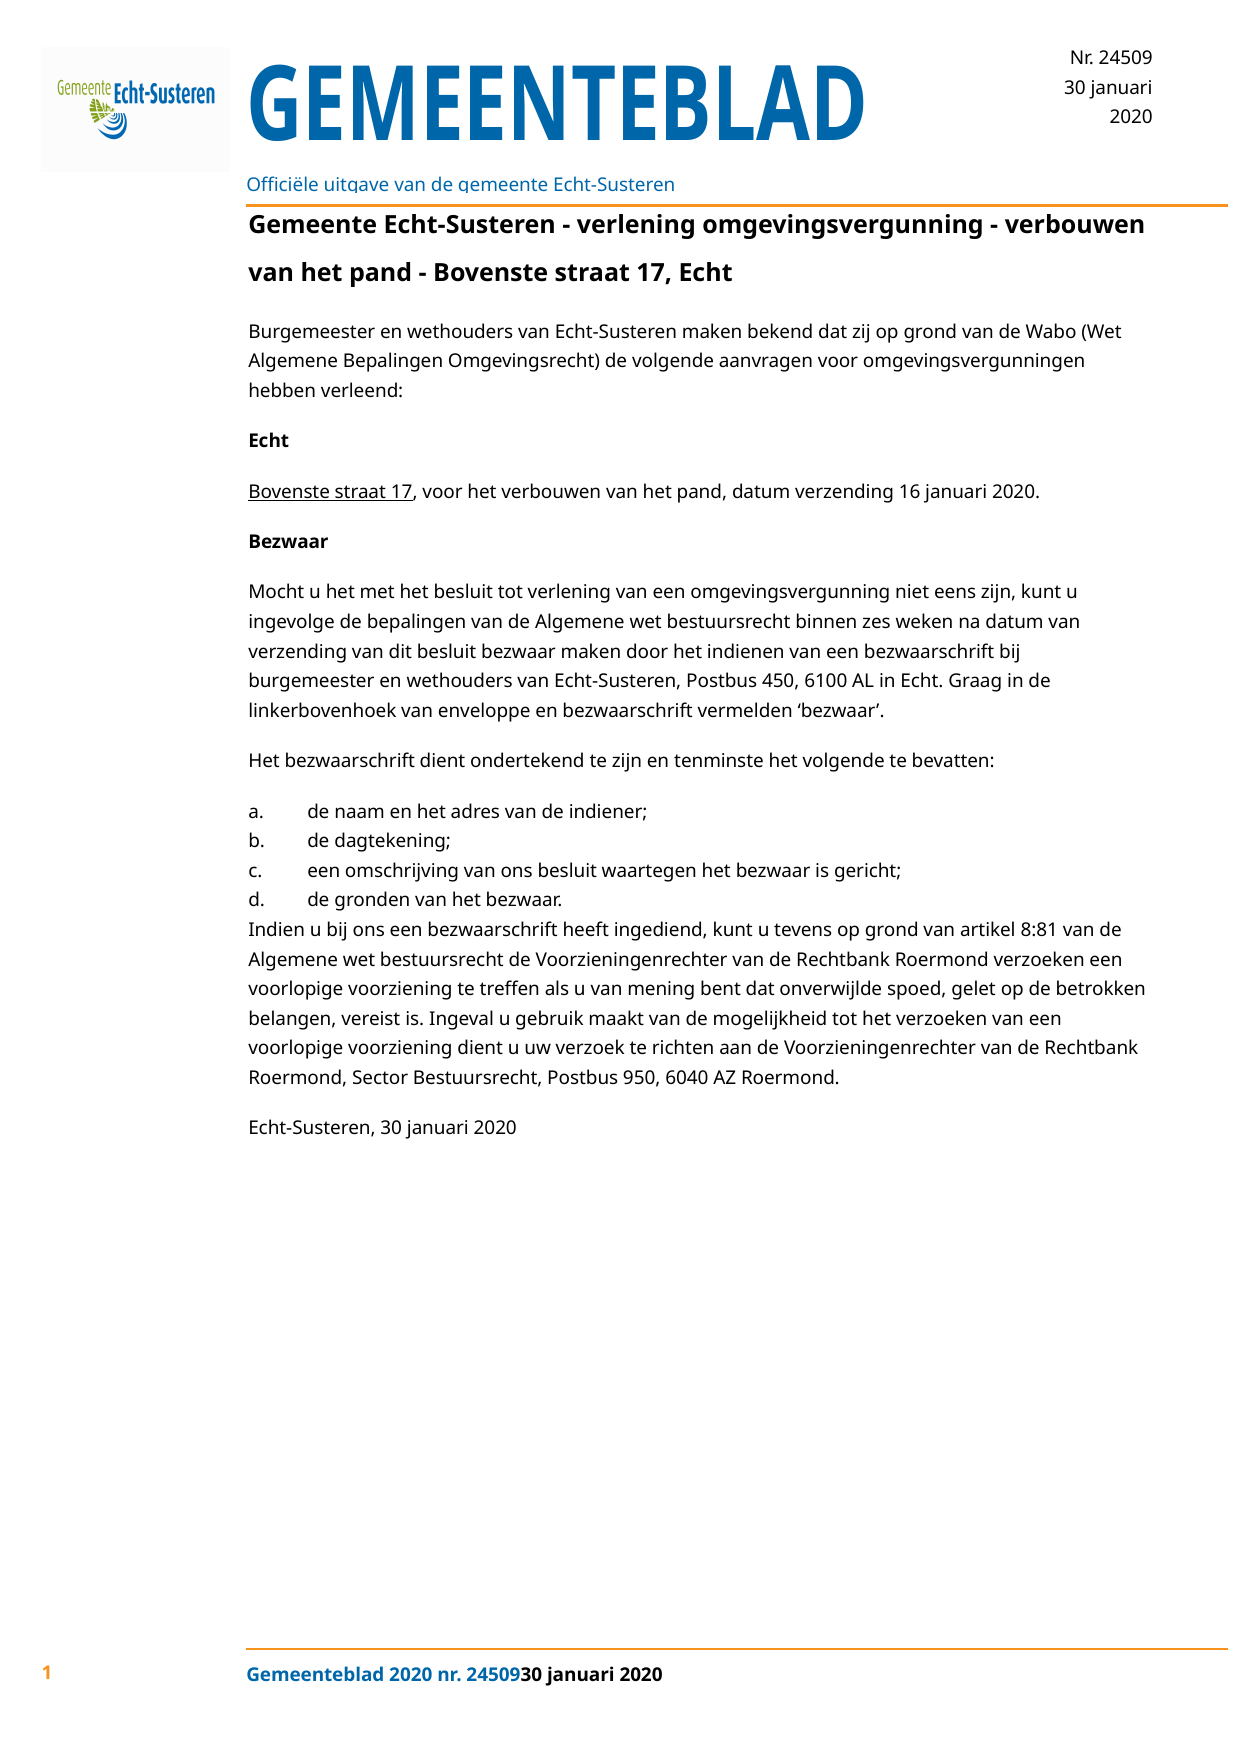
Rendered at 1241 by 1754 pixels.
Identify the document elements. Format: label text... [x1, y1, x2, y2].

text Bezwaar [248, 528, 1152, 554]
list de dagtekening; [248, 827, 1152, 853]
list de gronden van het bezwaar. [248, 887, 1152, 912]
list een omschrijving van ons besluit waartegen het bezwaar is gericht; [248, 857, 1152, 883]
text Burgemeester en wethouders van Echt-Susteren maken bekend dat zij op grond van de Wabo (Wet Algemene Bepalingen Omgevingsrecht) de volgende aanvragen voor omgevingsvergunningen hebben verleend: [248, 318, 1152, 403]
text Gemeente Echt-Susteren - verlening omgevingsvergunning - verbouwen van het pand - Bovenste straat 17, Echt [248, 207, 1152, 288]
picture [41, 47, 231, 172]
text Bovenste straat 17, voor het verbouwen van het pand, datum verzending 16 januari 2020. [248, 478, 1152, 504]
text Echt [248, 427, 1152, 453]
text Mocht u het met het besluit tot verlening van een omgevingsvergunning niet eens zijn, kunt u ingevolge de bepalingen van de Algemene wet bestuursrecht binnen zes weken na datum van verzending van dit besluit bezwaar maken door het indienen van een bezwaarschrift bij burgemeester en wethouders van Echt-Susteren, Postbus 450, 6100 AL in Echt. Graag in de linkerbovenhoek van enveloppe en bezwaarschrift vermelden ‘bezwaar’. [248, 579, 1152, 723]
text Het bezwaarschrift dient ondertekend te zijn en tenminste het volgende te bevatten: [248, 747, 1152, 773]
text Echt-Susteren, 30 januari 2020 [248, 1114, 1152, 1140]
text Indien u bij ons een bezwaarschrift heeft ingediend, kunt u tevens op grond van artikel 8:81 van de Algemene wet bestuursrecht de Voorzieningenrechter van de Rechtbank Roermond verzoeken een voorlopige voorziening te treffen als u van mening bent dat onverwijlde spoed, gelet op de betrokken belangen, vereist is. Ingeval u gebruik maakt van de mogelijkheid tot het verzoeken van een voorlopige voorziening dient u uw verzoek te richten aan de Voorzieningenrechter van de Rechtbank Roermond, Sector Bestuursrecht, Postbus 950, 6040 AZ Roermond. [248, 916, 1152, 1090]
list de naam en het adres van de indiener; [248, 798, 1152, 824]
